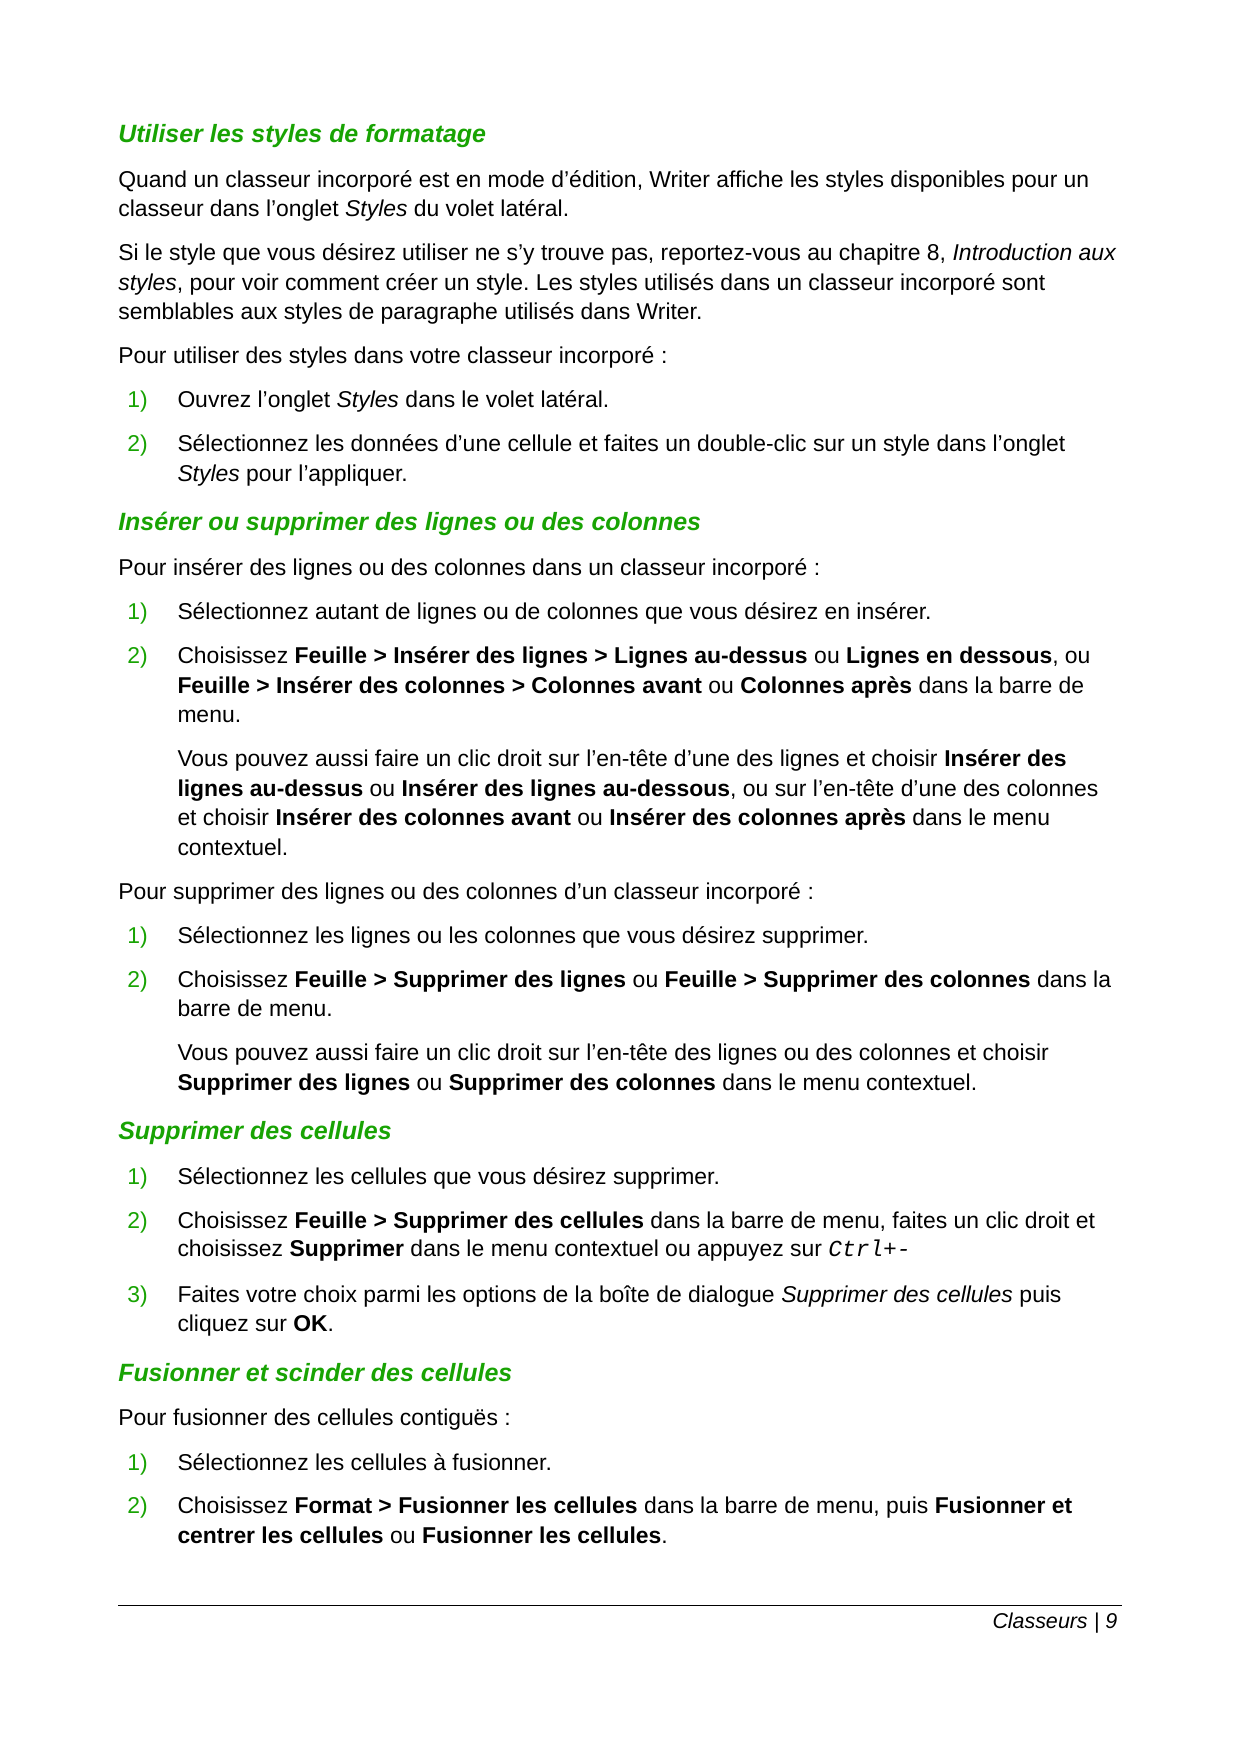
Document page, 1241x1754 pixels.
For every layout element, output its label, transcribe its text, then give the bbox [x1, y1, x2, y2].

list Ouvrez l’onglet Styles dans le volet latéral. [148, 383, 1122, 412]
list Sélectionnez autant de lignes ou de colonnes que vous désirez en insérer. [148, 595, 1122, 624]
subtitle Supprimer des cellules [118, 1116, 1122, 1145]
list Sélectionnez les lignes ou les colonnes que vous désirez supprimer. [148, 918, 1122, 948]
list Choisissez Feuille > Insérer des lignes > Lignes au-dessus ou Lignes en dessous, ou Feuille > Insérer des colonnes > Colonnes avant ou Colonnes après dans la barre de menu. [148, 639, 1122, 727]
text Quand un classeur incorporé est en mode d’édition, Writer affiche les styles disponibles pour un classeur dans l’onglet Styles du volet latéral. [118, 162, 1122, 221]
list Choisissez Feuille > Supprimer des cellules dans la barre de menu, faites un clic droit et choisissez Supprimer dans le menu contextuel ou appuyez sur Ctrl+- [148, 1204, 1122, 1263]
text Pour fusionner des cellules contiguës : [118, 1401, 1122, 1431]
list Sélectionnez les données d’une cellule et faites un double-clic sur un style dans l’onglet Styles pour l’appliquer. [148, 427, 1122, 486]
list Sélectionnez les cellules à fusionner. [148, 1445, 1122, 1475]
list Choisissez Feuille > Supprimer des lignes ou Feuille > Supprimer des colonnes dans la barre de menu. [148, 963, 1122, 1022]
subtitle Fusionner et scinder des cellules [118, 1357, 1122, 1386]
subtitle Insérer ou supprimer des lignes ou des colonnes [118, 507, 1122, 536]
text Si le style que vous désirez utiliser ne s’y trouve pas, reportez-vous au chapitre 8, Introduction aux styles, pour voir comment créer un style. Les styles utilisés dans un classeur incorporé sont semblables aux styles de paragraphe utilisés dans Writer. [118, 236, 1122, 324]
text Pour utiliser des styles dans votre classeur incorporé : [118, 339, 1122, 368]
list Vous pouvez aussi faire un clic droit sur l’en-tête des lignes ou des colonnes et choisir Supprimer des lignes ou Supprimer des colonnes dans le menu contextuel. [148, 1036, 1122, 1095]
list Choisissez Format > Fusionner les cellules dans la barre de menu, puis Fusionner et centrer les cellules ou Fusionner les cellules. [148, 1489, 1122, 1548]
text Pour supprimer des lignes ou des colonnes d’un classeur incorporé : [118, 874, 1122, 904]
list Vous pouvez aussi faire un clic droit sur l’en-tête d’une des lignes et choisir Insérer des lignes au-dessus ou Insérer des lignes au-dessous, ou sur l’en-tête d’une des colonnes et choisir Insérer des colonnes avant ou Insérer des colonnes après dans le menu contextuel. [148, 742, 1122, 860]
list Faites votre choix parmi les options de la boîte de dialogue Supprimer des cellules puis cliquez sur OK. [148, 1277, 1122, 1336]
subtitle Utiliser les styles de formatage [118, 118, 1122, 148]
text Pour insérer des lignes ou des colonnes dans un classeur incorporé : [118, 551, 1122, 580]
list Sélectionnez les cellules que vous désirez supprimer. [148, 1160, 1122, 1189]
